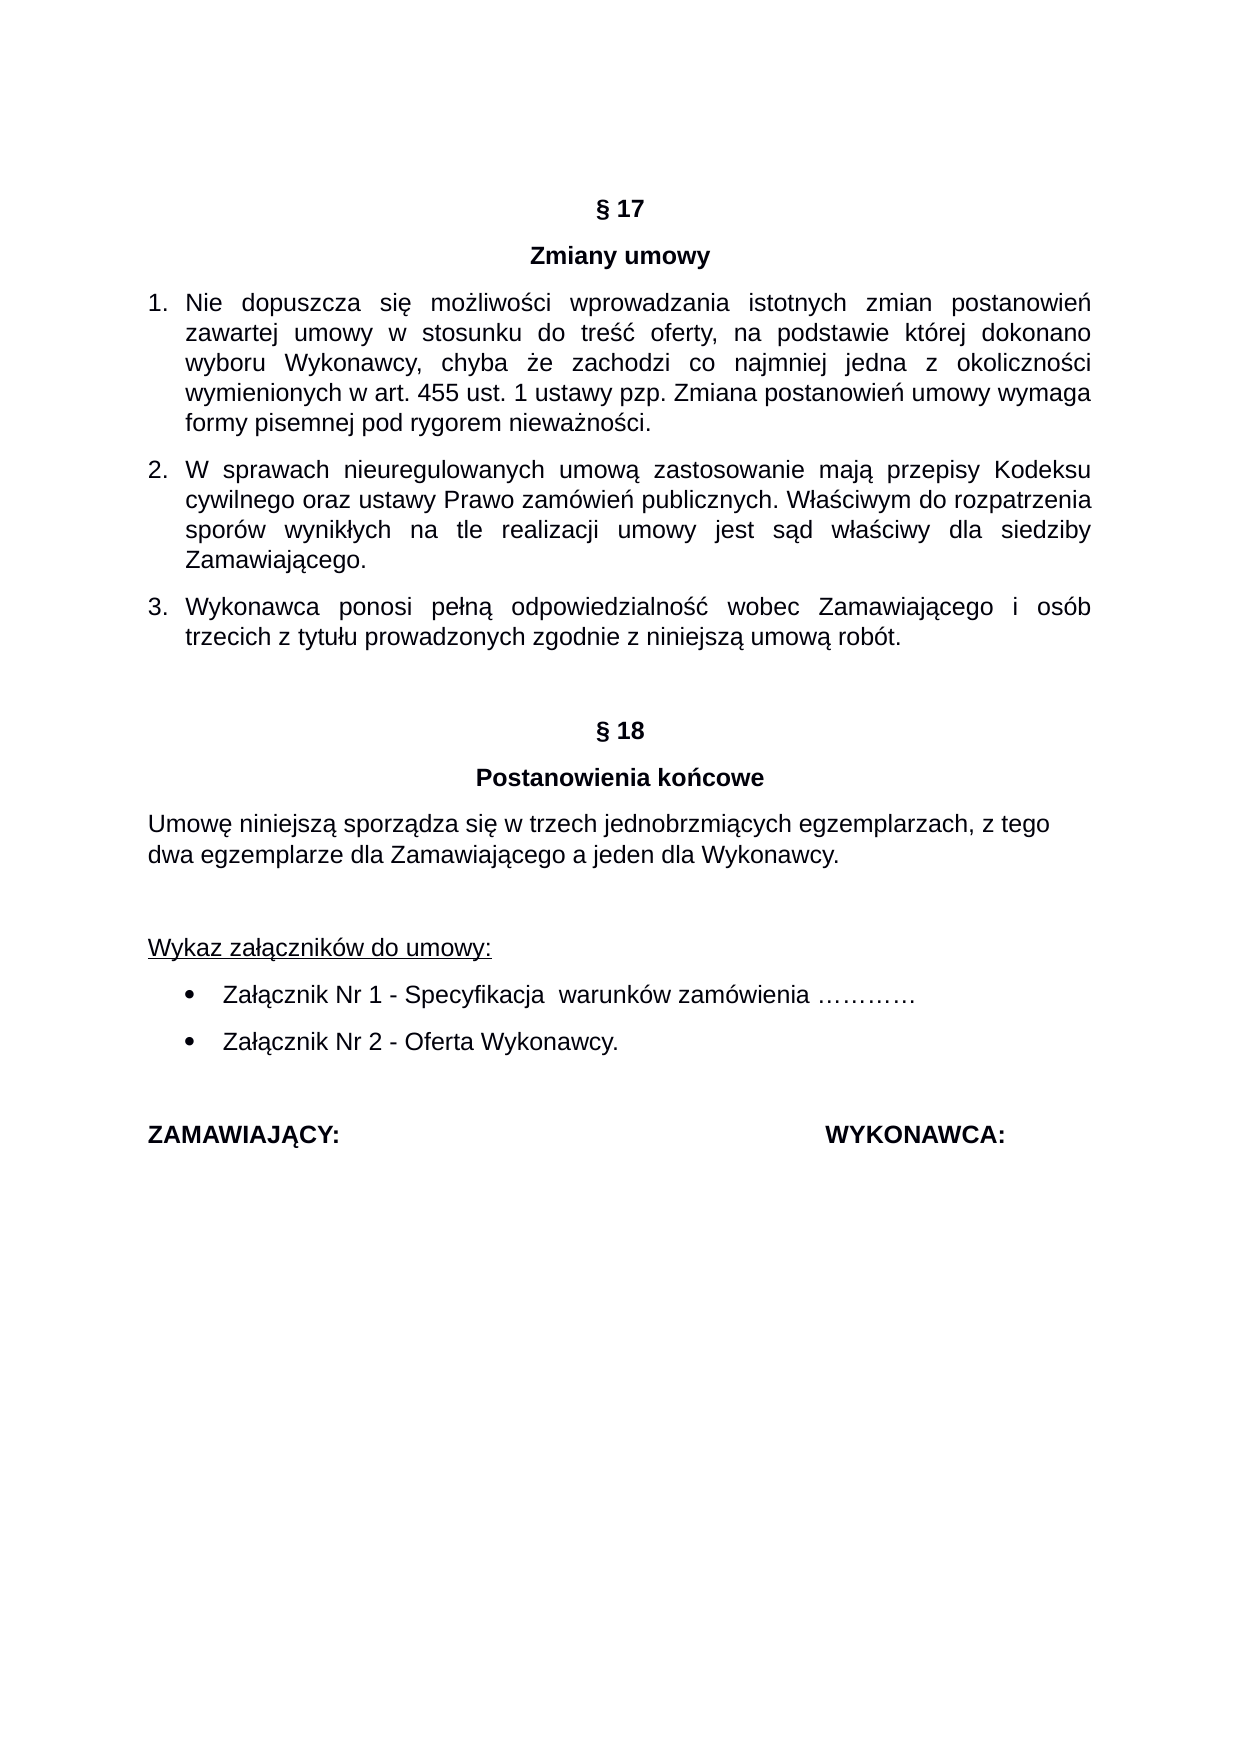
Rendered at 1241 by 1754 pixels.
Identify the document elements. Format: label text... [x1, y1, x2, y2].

list Wykonawca ponosi pełną odpowiedzialność wobec Zamawiającego i osób trzecich z tytułu prowadzonych zgodnie z niniejszą umową robót. [148, 592, 1092, 651]
text ZAMAWIAJĄCY: WYKONAWCA: [148, 1120, 1092, 1149]
text § 18 [148, 716, 1092, 745]
list Załącznik Nr 1 - Specyfikacja warunków zamówienia ………… [185, 980, 1092, 1009]
text Umowę niniejszą sporządza się w trzech jednobrzmiących egzemplarzach, z tego dwa egzemplarze dla Zamawiającego a jeden dla Wykonawcy. [148, 809, 1092, 868]
list Nie dopuszcza się możliwości wprowadzania istotnych zmian postanowień zawartej umowy w stosunku do treść oferty, na podstawie której dokonano wyboru Wykonawcy, chyba że zachodzi co najmniej jedna z okoliczności wymienionych w art. 455 ust. 1 ustawy pzp. Zmiana postanowień umowy wymaga formy pisemnej pod rygorem nieważności. [148, 288, 1092, 437]
text Postanowienia końcowe [148, 763, 1092, 791]
list Załącznik Nr 2 - Oferta Wykonawcy. [185, 1027, 1092, 1056]
list W sprawach nieuregulowanych umową zastosowanie mają przepisy Kodeksu cywilnego oraz ustawy Prawo zamówień publicznych. Właściwym do rozpatrzenia sporów wynikłych na tle realizacji umowy jest sąd właściwy dla siedziby Zamawiającego. [148, 455, 1092, 574]
text Wykaz załączników do umowy: [148, 933, 1092, 962]
text § 17 [148, 194, 1092, 223]
text Zmiany umowy [148, 241, 1092, 270]
